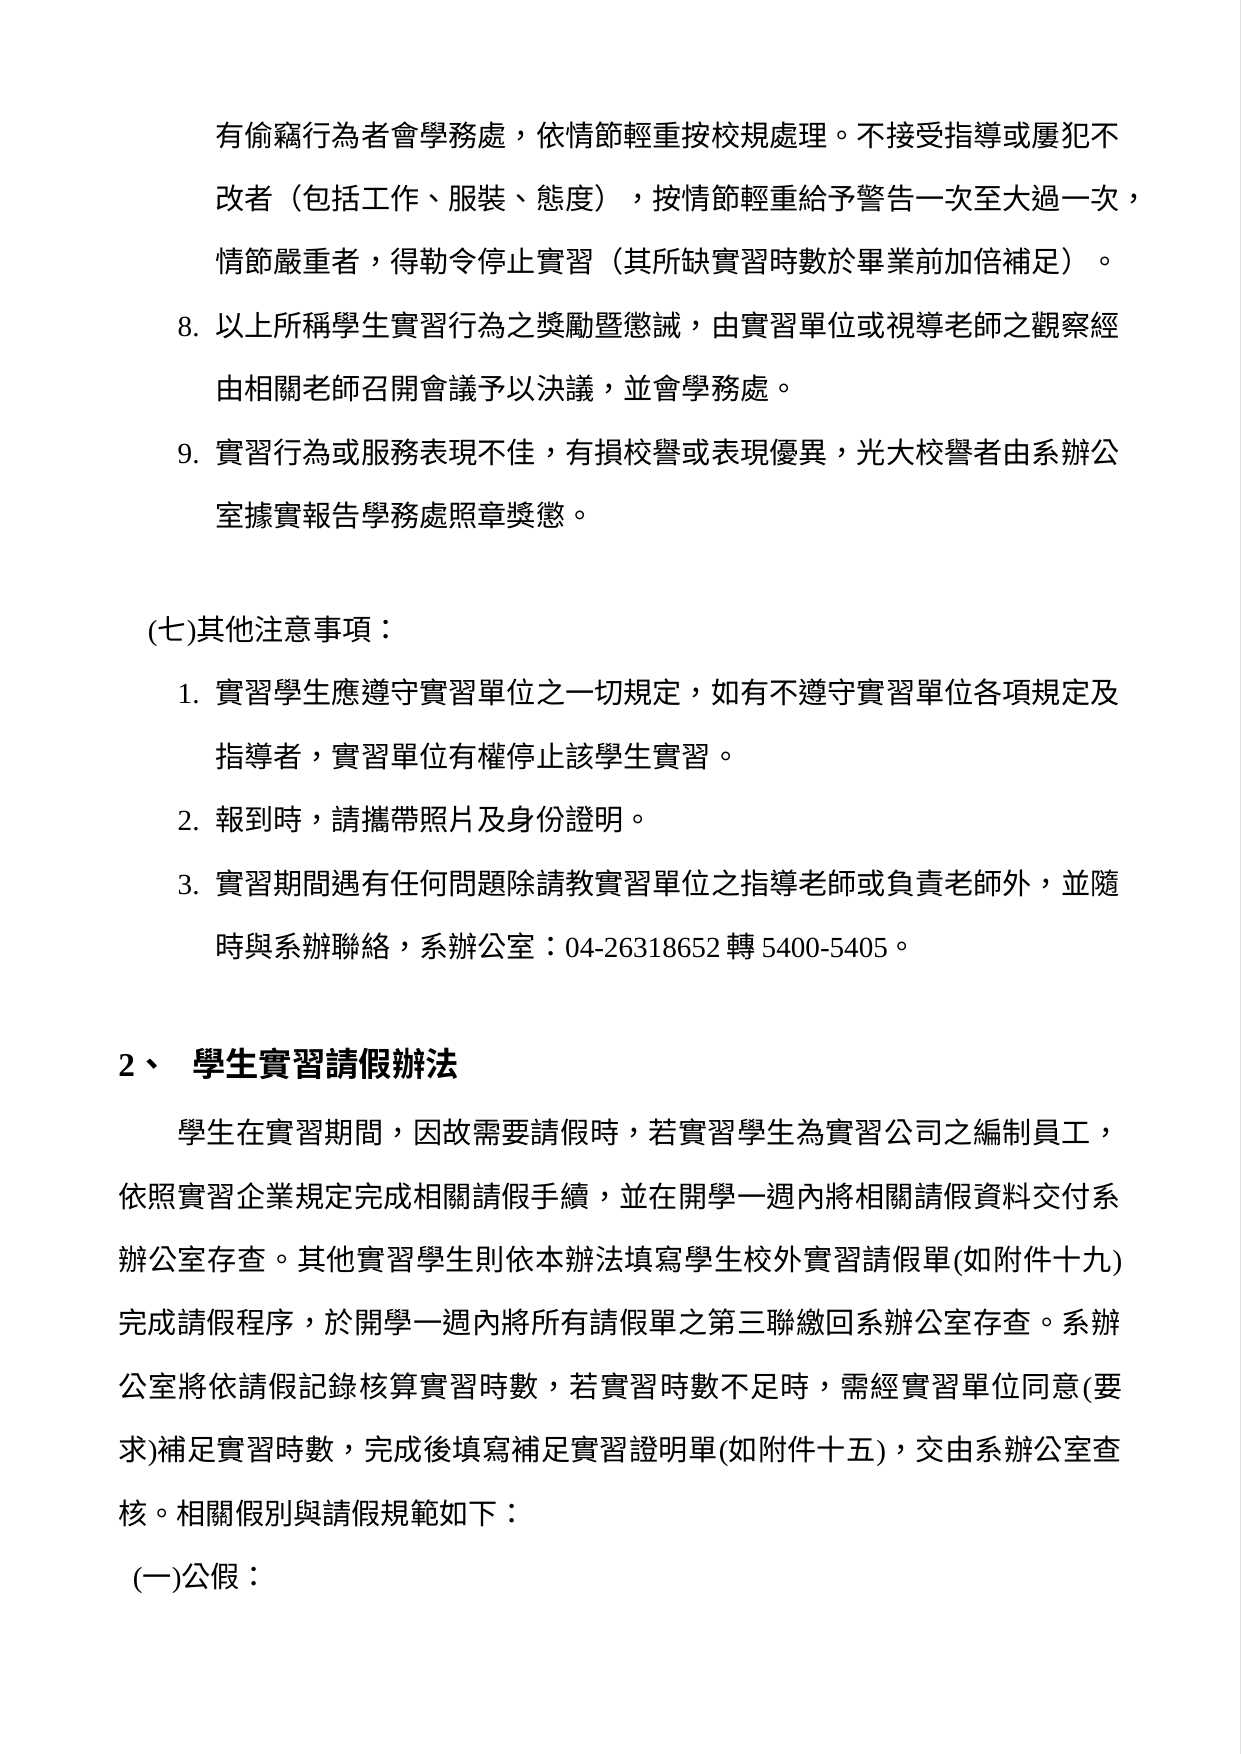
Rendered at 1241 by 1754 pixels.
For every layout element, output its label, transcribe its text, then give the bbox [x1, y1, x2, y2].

list 學生實習請假辦法 [118, 1037, 1122, 1086]
list 報到時，請攜帶照片及身份證明。 [177, 797, 1122, 839]
text 學生在實習期間，因故需要請假時，若實習學生為實習公司之編制員工，依照實習企業規定完成相關請假手續，並在開學一週內將相關請假資料交付系辦公室存查。其他實習學生則依本辦法填寫學生校外實習請假單(如附件十九)完成請假程序，於開學一週內將所有請假單之第三聯繳回系辦公室存查。系辦公室將依請假記錄核算實習時數，若實習時數不足時，需經實習單位同意(要求)補足實習時數，完成後填寫補足實習證明單(如附件十五)，交由系辦公室查核。相關假別與請假規範如下： [118, 1110, 1122, 1533]
list 實習態度不穩重，禮節欠佳不聽規勸者給予實習小過至實習大過一次。有偷竊行為者會學務處，依情節輕重按校規處理。不接受指導或屢犯不改者（包括工作、服裝、態度），按情節輕重給予警告一次至大過一次，情節嚴重者，得勒令停止實習（其所缺實習時數於畢業前加倍補足）。 [177, 112, 1122, 281]
list 實習期間遇有任何問題除請教實習單位之指導老師或負責老師外，並隨時與系辦聯絡，系辦公室：04-26318652轉5400-5405。 [177, 860, 1122, 966]
list 實習學生應遵守實習單位之一切規定，如有不遵守實習單位各項規定及指導者，實習單位有權停止該學生實習。 [177, 670, 1122, 776]
list 以上所稱學生實習行為之獎勵暨懲誡，由實習單位或視導老師之觀察經由相關老師召開會議予以決議，並會學務處。 [177, 302, 1122, 408]
text (一)公假： [118, 1554, 1122, 1596]
list 實習行為或服務表現不佳，有損校譽或表現優異，光大校譽者由系辦公室據實報告學務處照章獎懲。 [177, 429, 1122, 535]
text (七)其他注意事項： [148, 607, 1122, 649]
